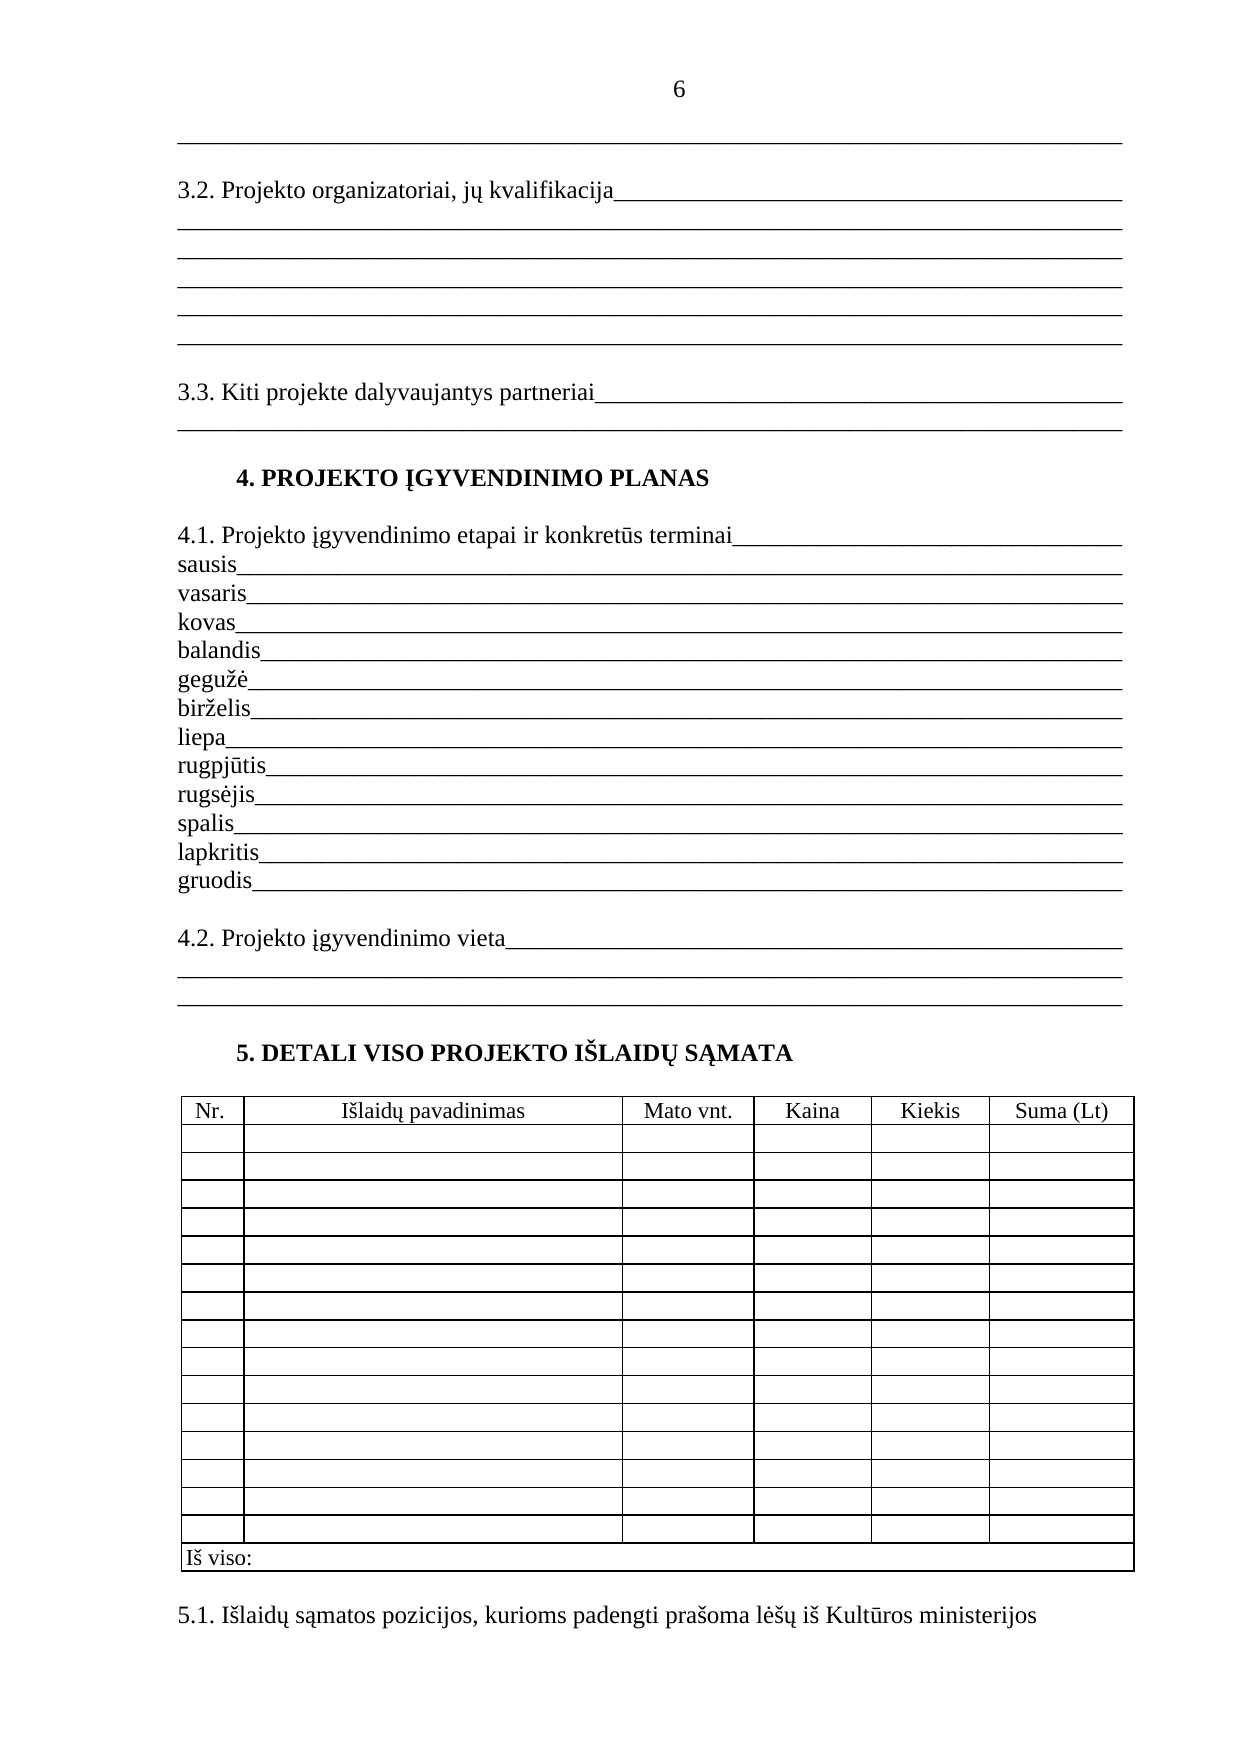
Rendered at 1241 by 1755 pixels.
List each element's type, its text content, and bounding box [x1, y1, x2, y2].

table_cell [623, 1348, 753, 1375]
table_cell [182, 1321, 243, 1347]
table_cell Iš viso: [182, 1544, 1133, 1570]
table_cell [245, 1125, 622, 1151]
table_cell [755, 1293, 871, 1319]
text _ [177, 204, 1181, 233]
text 4. PROJEKTO ĮGYVENDINIMO PLANAS [236, 463, 1181, 492]
table_cell [872, 1404, 989, 1431]
table_header Kiekis [872, 1097, 989, 1123]
table_cell [623, 1181, 753, 1207]
table_cell [245, 1209, 622, 1235]
text _ [177, 262, 1181, 291]
table_cell [872, 1237, 989, 1263]
text _ [177, 319, 1181, 348]
table_cell [990, 1153, 1133, 1179]
table_cell [245, 1181, 622, 1207]
table_cell [623, 1376, 753, 1403]
table_cell [182, 1181, 243, 1207]
table_cell [872, 1265, 989, 1291]
text sausis [177, 549, 1181, 578]
table_header Suma (Lt) [990, 1097, 1133, 1123]
table_cell [990, 1432, 1133, 1458]
table_cell [872, 1321, 989, 1347]
table_cell [755, 1237, 871, 1263]
table_cell [182, 1348, 243, 1375]
table_cell [755, 1348, 871, 1375]
table_cell [623, 1125, 753, 1151]
table_cell [245, 1237, 622, 1263]
text _ [177, 981, 1181, 1009]
table_cell [755, 1125, 871, 1151]
text vasaris [177, 578, 1181, 607]
table_cell [182, 1516, 243, 1542]
text balandis [177, 636, 1181, 664]
table_cell [990, 1125, 1133, 1151]
table_cell [245, 1348, 622, 1375]
table_cell [990, 1348, 1133, 1375]
table_cell [245, 1265, 622, 1291]
table_cell [990, 1516, 1133, 1542]
table_cell [872, 1181, 989, 1207]
table_cell [872, 1348, 989, 1375]
text 3.3. Kiti projekte dalyvaujantys partneriai [177, 377, 1181, 406]
text lapkritis [177, 837, 1181, 866]
table_cell [623, 1293, 753, 1319]
text rugpjūtis [177, 751, 1181, 779]
table_cell [182, 1125, 243, 1151]
table_cell [872, 1488, 989, 1514]
table_cell [182, 1432, 243, 1458]
table_cell [245, 1153, 622, 1179]
text kovas [177, 607, 1181, 636]
table_cell [755, 1376, 871, 1403]
table_cell [755, 1516, 871, 1542]
table_cell [872, 1209, 989, 1235]
table_cell [182, 1237, 243, 1263]
table_cell [990, 1209, 1133, 1235]
table_cell [872, 1125, 989, 1151]
table_cell [755, 1265, 871, 1291]
table_cell [623, 1460, 753, 1486]
text 3.2. Projekto organizatoriai, jų kvalifikacija [177, 176, 1181, 204]
table_cell [623, 1265, 753, 1291]
table_cell [182, 1404, 243, 1431]
table_header Kaina [755, 1097, 871, 1123]
table_cell [245, 1321, 622, 1347]
table_cell [990, 1237, 1133, 1263]
table_cell [623, 1237, 753, 1263]
table_cell [755, 1321, 871, 1347]
table_header Mato vnt. [623, 1097, 753, 1123]
table_cell [623, 1404, 753, 1431]
table_cell [245, 1404, 622, 1431]
text _ [177, 233, 1181, 262]
table_cell [872, 1432, 989, 1458]
table_cell [872, 1376, 989, 1403]
text gruodis [177, 866, 1181, 894]
table_cell [245, 1516, 622, 1542]
table_cell [872, 1516, 989, 1542]
table_cell [182, 1265, 243, 1291]
table_cell [245, 1432, 622, 1458]
table_cell [623, 1488, 753, 1514]
text rugsėjis [177, 779, 1181, 808]
table_cell [990, 1293, 1133, 1319]
table_cell [755, 1181, 871, 1207]
text _ [177, 118, 1181, 147]
table_cell [623, 1209, 753, 1235]
table_cell [623, 1153, 753, 1179]
text _ [177, 291, 1181, 319]
text 5. DETALI VISO PROJEKTO IŠLAIDŲ SĄMATA [236, 1038, 1181, 1067]
table_cell [755, 1488, 871, 1514]
table_cell [990, 1460, 1133, 1486]
table_cell [872, 1460, 989, 1486]
table_cell [182, 1488, 243, 1514]
table_cell [755, 1404, 871, 1431]
text 4.2. Projekto įgyvendinimo vieta [177, 923, 1181, 952]
table_cell [755, 1153, 871, 1179]
table_cell [245, 1460, 622, 1486]
table_cell [182, 1460, 243, 1486]
text 4.1. Projekto įgyvendinimo etapai ir konkretūs terminai [177, 521, 1181, 549]
text birželis [177, 693, 1181, 722]
text 5.1. Išlaidų sąmatos pozicijos, kurioms padengti prašoma lėšų iš Kultūros ministerijos [177, 1601, 1181, 1629]
table_cell [990, 1181, 1133, 1207]
table_cell [182, 1293, 243, 1319]
table_cell [755, 1209, 871, 1235]
table_cell [623, 1432, 753, 1458]
text _ [177, 406, 1181, 434]
text spalis [177, 808, 1181, 837]
table_cell [990, 1265, 1133, 1291]
text liepa [177, 722, 1181, 751]
table_cell [182, 1153, 243, 1179]
text _ [177, 952, 1181, 981]
table_cell [755, 1432, 871, 1458]
table_cell [872, 1293, 989, 1319]
table_cell [990, 1321, 1133, 1347]
table_cell [245, 1293, 622, 1319]
table_cell [623, 1516, 753, 1542]
table_cell [872, 1153, 989, 1179]
table_header Išlaidų pavadinimas [245, 1097, 622, 1123]
table_header Nr. [182, 1097, 243, 1123]
table_cell [623, 1321, 753, 1347]
table_cell [245, 1488, 622, 1514]
table_cell [990, 1488, 1133, 1514]
text gegužė [177, 664, 1181, 693]
table_cell [182, 1376, 243, 1403]
table_cell [755, 1460, 871, 1486]
table_cell [182, 1209, 243, 1235]
table_cell [245, 1376, 622, 1403]
table_cell [990, 1404, 1133, 1431]
table_cell [990, 1376, 1133, 1403]
